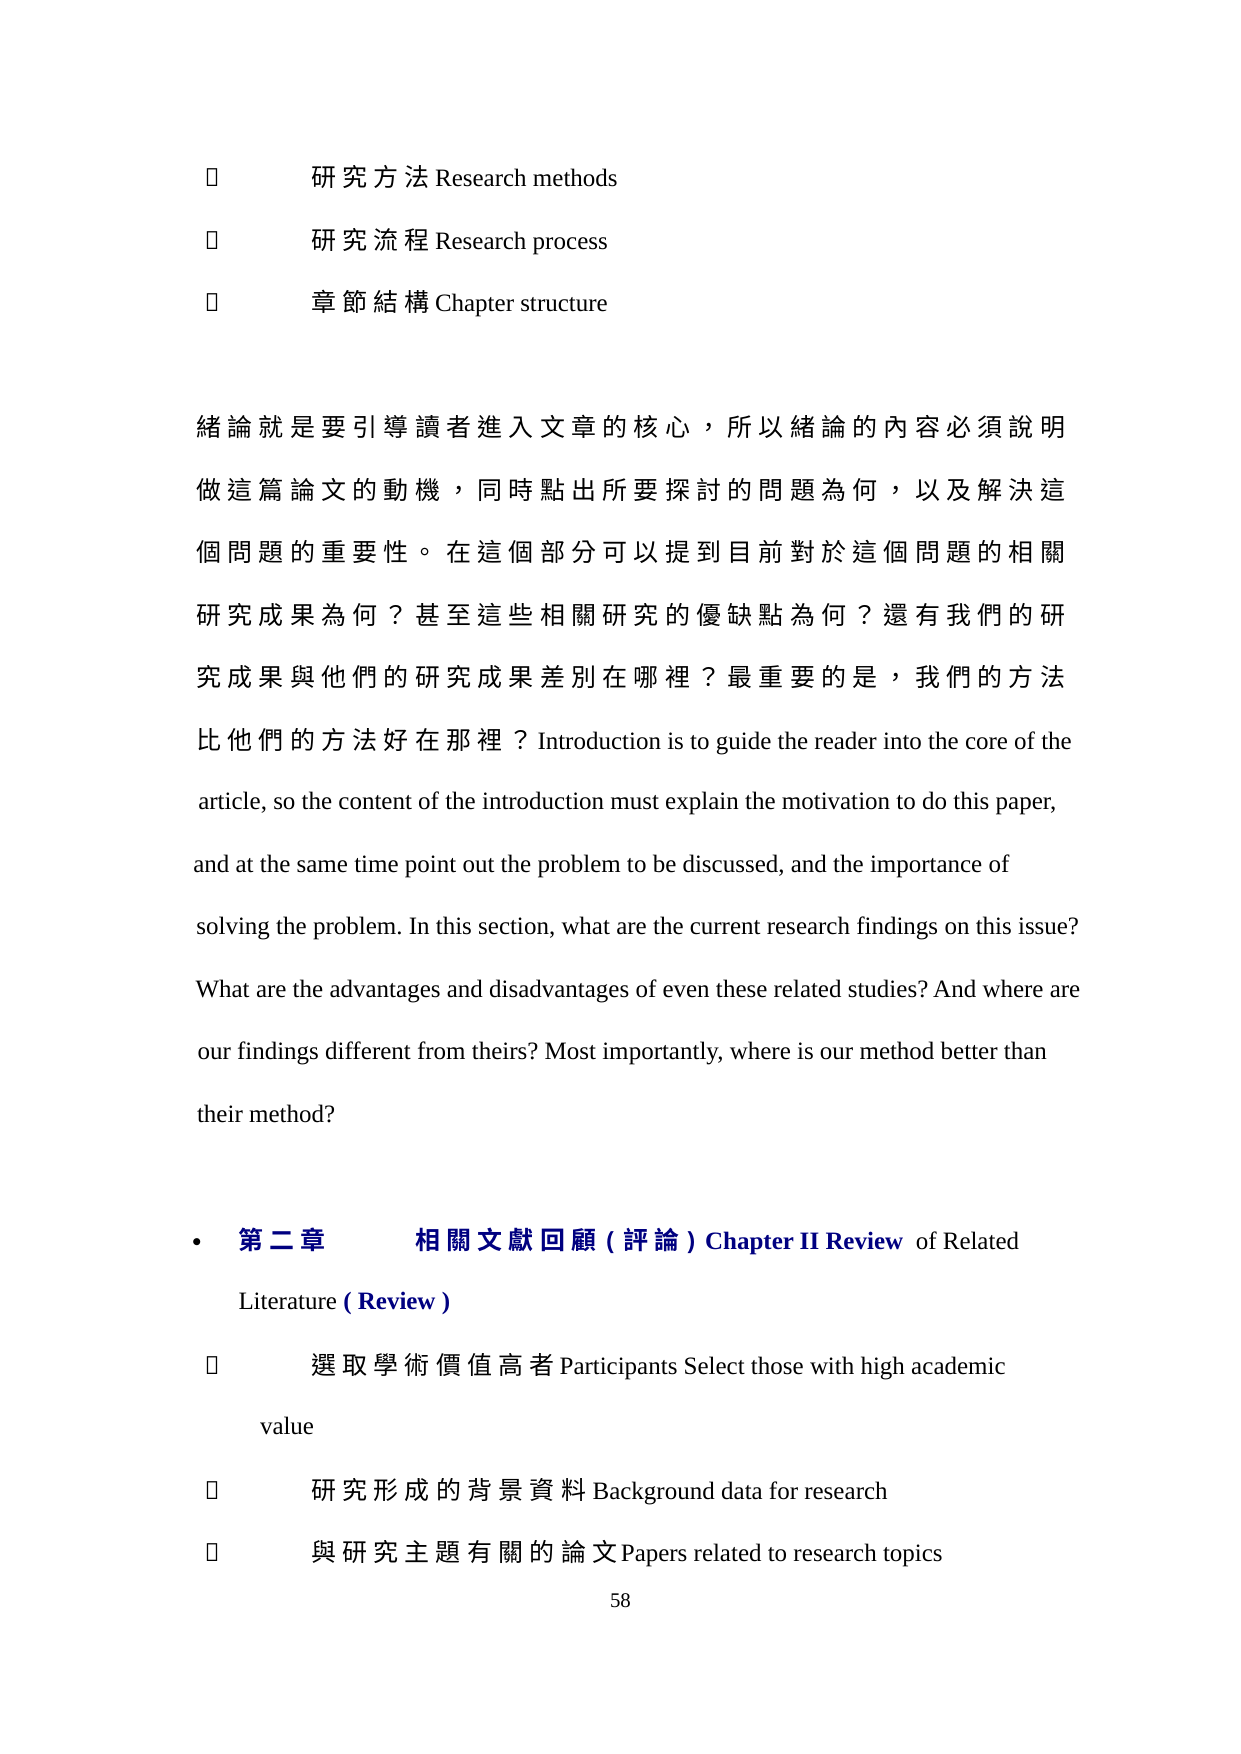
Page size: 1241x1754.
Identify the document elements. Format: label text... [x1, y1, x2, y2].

text  章節結構Chapter structure [201, 259, 1089, 322]
text  研究流程Research process [201, 197, 1089, 259]
text 緒論就是要引導讀者進入文章的核心，所以緒論的內容必須說明做這篇論文的動機，同時點出所要探討的問題為何，以及解決這個問題的重要性。在這個部分可以提到目前對於這個問題的相關研究成果為何？甚至這些相關研究的優缺點為何？還有我們的研究成果與他們的研究成果差別在哪裡？最重要的是，我們的方法比他們的方法好在那裡？Introduction is to guide the reader into the core of the article, so the content of the introduction must explain the motivation to do this paper, and at the same time point out the problem to be discussed, and the importance of solving the problem. In this section, what are the current research findings on this issue? What are the advantages and disadvantages of even these related studies? And where are our findings different from theirs? Most importantly, where is our method better than their method? [189, 384, 1089, 1134]
text  研究形成的背景資料Background data for research [201, 1447, 1014, 1509]
list 第二章 相關文獻回顧(評論) Chapter II Review of Related Literature ( Review ) [189, 1197, 1089, 1322]
text  研究方法Research methods [201, 134, 1089, 197]
text  與研究主題有關的論文Papers related to research topics [201, 1509, 1014, 1572]
text  選取學術價值高者Participants Select those with high academic value [201, 1322, 1014, 1447]
